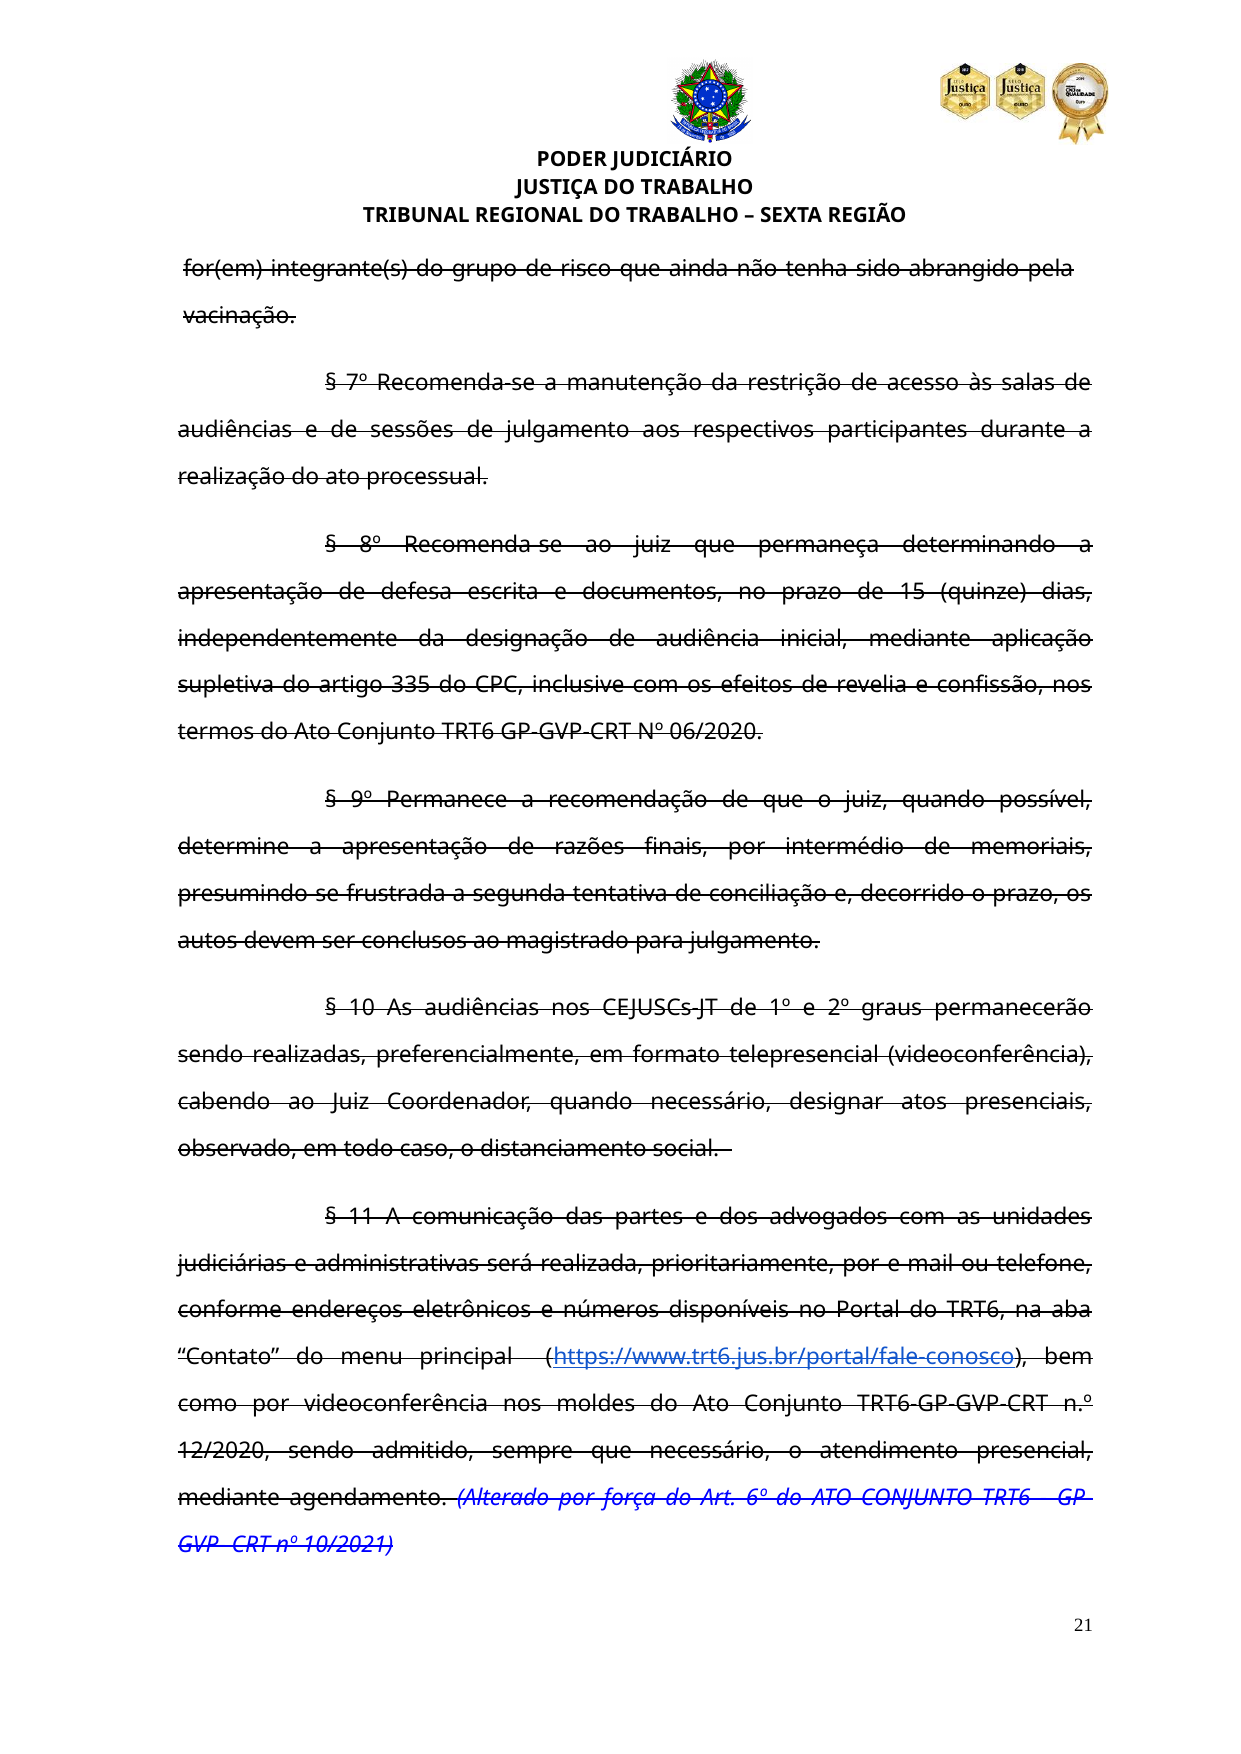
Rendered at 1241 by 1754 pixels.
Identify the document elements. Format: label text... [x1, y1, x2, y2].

text § 11 A comunicação das partes e dos advogados com as unidades judiciárias e administrativas será realizada, prioritariamente, por e-mail ou telefone, conforme endereços eletrônicos e números disponíveis no Portal do TRT6, na aba “Contato” do menu principal (https://www.trt6.jus.br/portal/fale-conosco), bem como por videoconferência nos moldes do Ato Conjunto TRT6-GP-GVP-CRT n.º 12/2020, sendo admitido, sempre que necessário, o atendimento presencial, mediante agendamento. (Alterado por força do Art. 6º do ATO CONJUNTO TRT6 - GP- GVP- CRT nº 10/2021) [177, 1406, 1092, 1451]
text § 8º Recomenda-se ao juiz que permaneça determinando a apresentação de defesa escrita e documentos, no prazo de 15 (quinze) dias, independentemente da designação de audiência inicial, mediante aplicação supletiva do artigo 335 do CPC, inclusive com os efeitos de revelia e confissão, nos termos do Ato Conjunto TRT6 GP-GVP-CRT Nº 06/2020. [177, 640, 1092, 686]
picture [940, 63, 1109, 145]
text § 11 A comunicação das partes e dos advogados com as unidades judiciárias e administrativas será realizada, prioritariamente, por e-mail ou telefone, conforme endereços eletrônicos e números disponíveis no Portal do TRT6, na aba “Contato” do menu principal (https://www.trt6.jus.br/portal/fale-conosco), bem como por videoconferência nos moldes do Ato Conjunto TRT6-GP-GVP-CRT n.º 12/2020, sendo admitido, sempre que necessário, o atendimento presencial, mediante agendamento. (Alterado por força do Art. 6º do ATO CONJUNTO TRT6 - GP- GVP- CRT nº 10/2021) [177, 1359, 1092, 1405]
text § 10 As audiências nos CEJUSCs-JT de 1º e 2º graus permanecerão sendo realizadas, preferencialmente, em formato telepresencial (videoconferência), cabendo ao Juiz Coordenador, quando necessário, designar atos presenciais, observado, em todo caso, o distanciamento social. [177, 1104, 1092, 1163]
text §6º. Fica mantida a recomendação de realização das audiências em formato telepresencial ou misto (presencial e telepresencial), inclusive observando aquelas situações em que o magistrado, advogado, parte e/ou testemunha for(em) integrante(s) do grupo de risco que ainda não tenha sido abrangido pela vacinação. [183, 252, 1075, 330]
text § 8º Recomenda-se ao juiz que permaneça determinando a apresentação de defesa escrita e documentos, no prazo de 15 (quinze) dias, independentemente da designação de audiência inicial, mediante aplicação supletiva do artigo 335 do CPC, inclusive com os efeitos de revelia e confissão, nos termos do Ato Conjunto TRT6 GP-GVP-CRT Nº 06/2020. [177, 593, 1092, 639]
text § 11 A comunicação das partes e dos advogados com as unidades judiciárias e administrativas será realizada, prioritariamente, por e-mail ou telefone, conforme endereços eletrônicos e números disponíveis no Portal do TRT6, na aba “Contato” do menu principal (https://www.trt6.jus.br/portal/fale-conosco), bem como por videoconferência nos moldes do Ato Conjunto TRT6-GP-GVP-CRT n.º 12/2020, sendo admitido, sempre que necessário, o atendimento presencial, mediante agendamento. (Alterado por força do Art. 6º do ATO CONJUNTO TRT6 - GP- GVP- CRT nº 10/2021) [177, 1200, 1092, 1264]
text § 7º Recomenda-se a manutenção da restrição de acesso às salas de audiências e de sessões de julgamento aos respectivos participantes durante a realização do ato processual. [177, 432, 1092, 491]
picture [666, 57, 753, 144]
text § 11 A comunicação das partes e dos advogados com as unidades judiciárias e administrativas será realizada, prioritariamente, por e-mail ou telefone, conforme endereços eletrônicos e números disponíveis no Portal do TRT6, na aba “Contato” do menu principal (https://www.trt6.jus.br/portal/fale-conosco), bem como por videoconferência nos moldes do Ato Conjunto TRT6-GP-GVP-CRT n.º 12/2020, sendo admitido, sempre que necessário, o atendimento presencial, mediante agendamento. (Alterado por força do Art. 6º do ATO CONJUNTO TRT6 - GP- GVP- CRT nº 10/2021) [177, 1312, 1092, 1358]
text § 9º Permanece a recomendação de que o juiz, quando possível, determine a apresentação de razões finais, por intermédio de memoriais, presumindo-se frustrada a segunda tentativa de conciliação e, decorrido o prazo, os autos devem ser conclusos ao magistrado para julgamento. [177, 895, 1092, 955]
text § 11 A comunicação das partes e dos advogados com as unidades judiciárias e administrativas será realizada, prioritariamente, por e-mail ou telefone, conforme endereços eletrônicos e números disponíveis no Portal do TRT6, na aba “Contato” do menu principal (https://www.trt6.jus.br/portal/fale-conosco), bem como por videoconferência nos moldes do Ato Conjunto TRT6-GP-GVP-CRT n.º 12/2020, sendo admitido, sempre que necessário, o atendimento presencial, mediante agendamento. (Alterado por força do Art. 6º do ATO CONJUNTO TRT6 - GP- GVP- CRT nº 10/2021) [177, 1266, 1092, 1311]
text § 11 A comunicação das partes e dos advogados com as unidades judiciárias e administrativas será realizada, prioritariamente, por e-mail ou telefone, conforme endereços eletrônicos e números disponíveis no Portal do TRT6, na aba “Contato” do menu principal (https://www.trt6.jus.br/portal/fale-conosco), bem como por videoconferência nos moldes do Ato Conjunto TRT6-GP-GVP-CRT n.º 12/2020, sendo admitido, sempre que necessário, o atendimento presencial, mediante agendamento. (Alterado por força do Art. 6º do ATO CONJUNTO TRT6 - GP- GVP- CRT nº 10/2021) [177, 1499, 1092, 1559]
text § 10 As audiências nos CEJUSCs-JT de 1º e 2º graus permanecerão sendo realizadas, preferencialmente, em formato telepresencial (videoconferência), cabendo ao Juiz Coordenador, quando necessário, designar atos presenciais, observado, em todo caso, o distanciamento social. [177, 1057, 1092, 1103]
text § 7º Recomenda-se a manutenção da restrição de acesso às salas de audiências e de sessões de julgamento aos respectivos participantes durante a realização do ato processual. [177, 366, 1092, 431]
text § 8º Recomenda-se ao juiz que permaneça determinando a apresentação de defesa escrita e documentos, no prazo de 15 (quinze) dias, independentemente da designação de audiência inicial, mediante aplicação supletiva do artigo 335 do CPC, inclusive com os efeitos de revelia e confissão, nos termos do Ato Conjunto TRT6 GP-GVP-CRT Nº 06/2020. [177, 687, 1092, 747]
text § 9º Permanece a recomendação de que o juiz, quando possível, determine a apresentação de razões finais, por intermédio de memoriais, presumindo-se frustrada a segunda tentativa de conciliação e, decorrido o prazo, os autos devem ser conclusos ao magistrado para julgamento. [177, 783, 1092, 847]
text § 11 A comunicação das partes e dos advogados com as unidades judiciárias e administrativas será realizada, prioritariamente, por e-mail ou telefone, conforme endereços eletrônicos e números disponíveis no Portal do TRT6, na aba “Contato” do menu principal (https://www.trt6.jus.br/portal/fale-conosco), bem como por videoconferência nos moldes do Ato Conjunto TRT6-GP-GVP-CRT n.º 12/2020, sendo admitido, sempre que necessário, o atendimento presencial, mediante agendamento. (Alterado por força do Art. 6º do ATO CONJUNTO TRT6 - GP- GVP- CRT nº 10/2021) [177, 1452, 1092, 1498]
text § 9º Permanece a recomendação de que o juiz, quando possível, determine a apresentação de razões finais, por intermédio de memoriais, presumindo-se frustrada a segunda tentativa de conciliação e, decorrido o prazo, os autos devem ser conclusos ao magistrado para julgamento. [177, 848, 1092, 894]
text § 8º Recomenda-se ao juiz que permaneça determinando a apresentação de defesa escrita e documentos, no prazo de 15 (quinze) dias, independentemente da designação de audiência inicial, mediante aplicação supletiva do artigo 335 do CPC, inclusive com os efeitos de revelia e confissão, nos termos do Ato Conjunto TRT6 GP-GVP-CRT Nº 06/2020. [177, 528, 1092, 592]
text § 10 As audiências nos CEJUSCs-JT de 1º e 2º graus permanecerão sendo realizadas, preferencialmente, em formato telepresencial (videoconferência), cabendo ao Juiz Coordenador, quando necessário, designar atos presenciais, observado, em todo caso, o distanciamento social. [177, 991, 1092, 1056]
